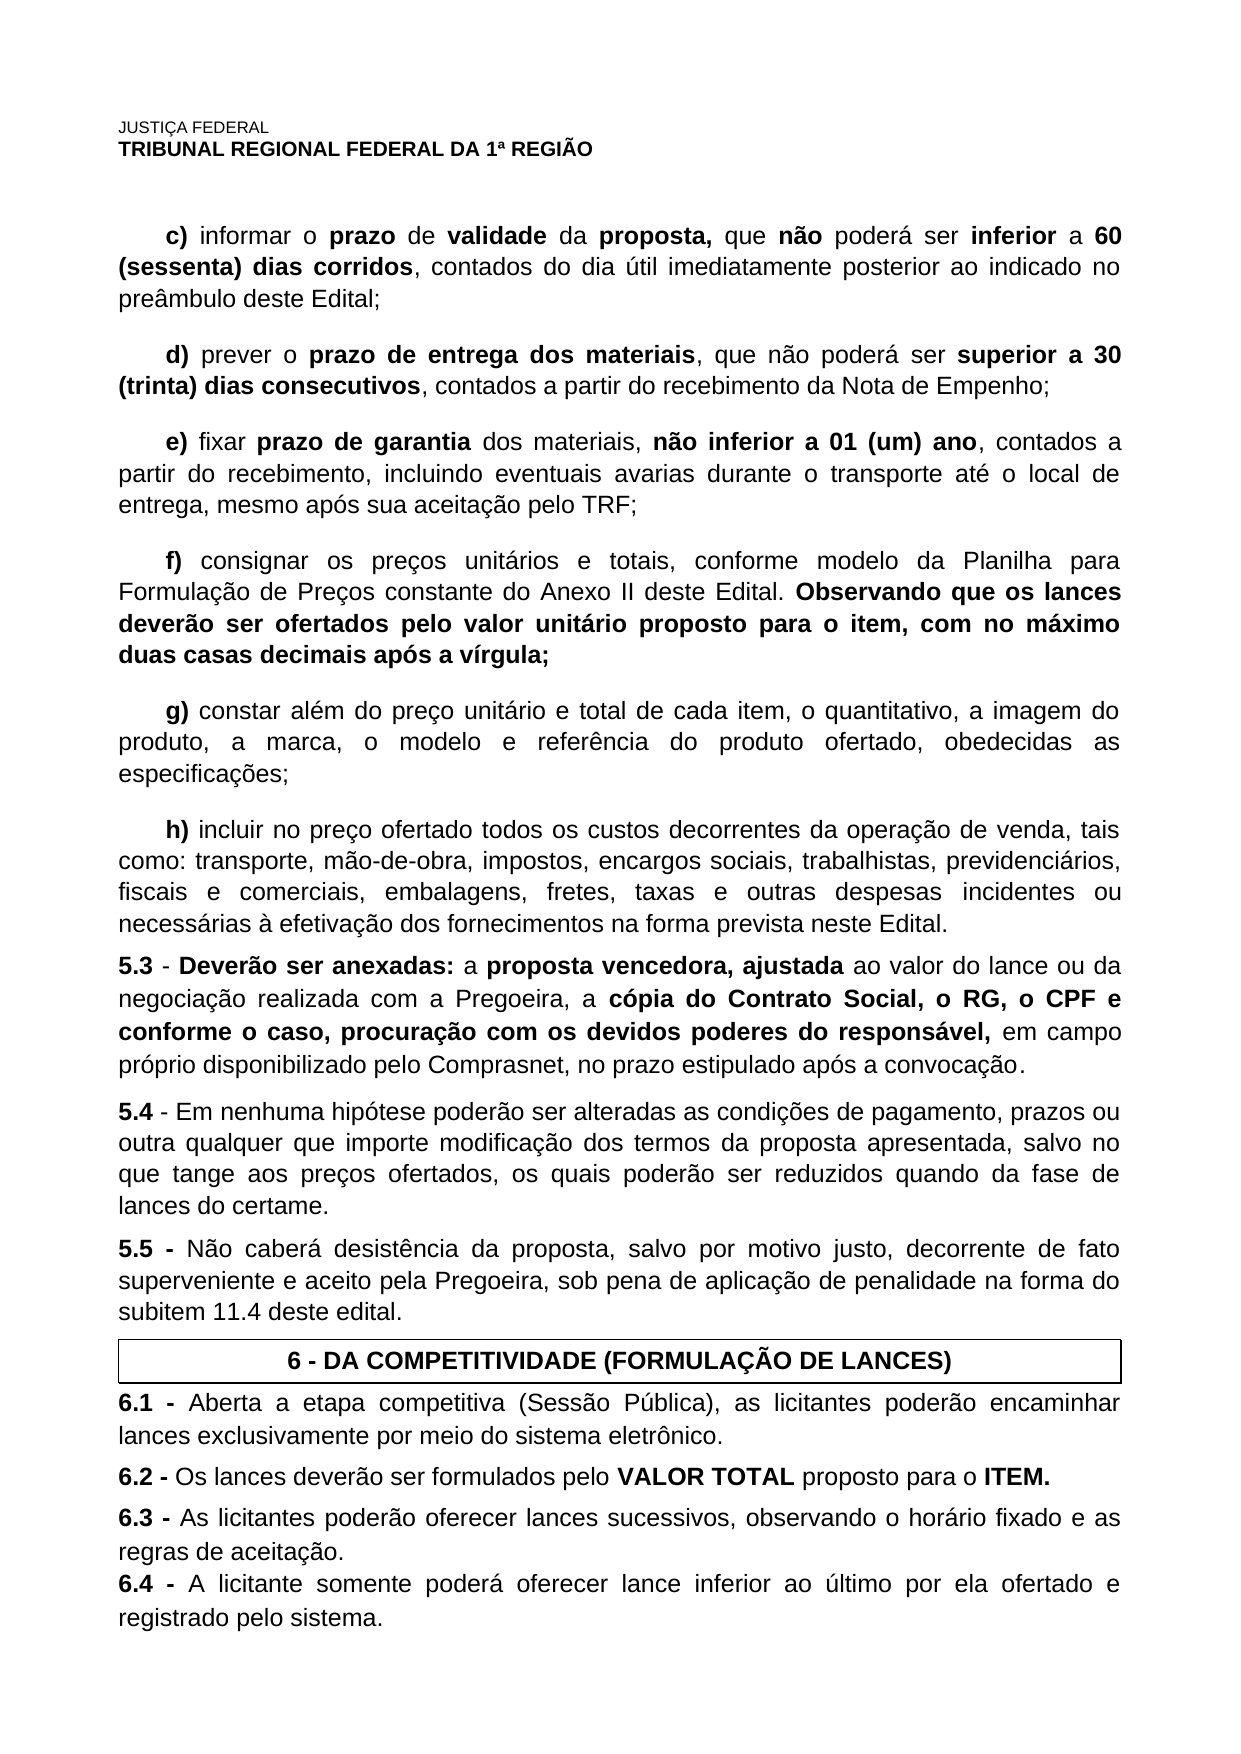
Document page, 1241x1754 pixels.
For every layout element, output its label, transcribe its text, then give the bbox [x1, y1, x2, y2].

text 6.3 - As licitantes poderão oferecer lances sucessivos, observando o horário fixado e as regras de aceitação. [118, 1503, 1122, 1565]
text 6.2 - Os lances deverão ser formulados pelo VALOR TOTAL proposto para o ITEM. [118, 1462, 1122, 1491]
text d) prever o prazo de entrega dos materiais, que não poderá ser superior a 30 (trinta) dias consecutivos, contados a partir do recebimento da Nota de Empenho; [118, 338, 1122, 401]
text g) constar além do preço unitário e total de cada item, o quantitativo, a imagem do produto, a marca, o modelo e referência do produto ofertado, obedecidas as especificações; [118, 694, 1122, 788]
text 6.4 - A licitante somente poderá oferecer lance inferior ao último por ela ofertado e registrado pelo sistema. [118, 1569, 1122, 1631]
text e) fixar prazo de garantia dos materiais, não inferior a 01 (um) ano, contados a partir do recebimento, incluindo eventuais avarias durante o transporte até o local de entrega, mesmo após sua aceitação pelo TRF; [118, 426, 1122, 519]
text 6 - DA COMPETITIVIDADE (FORMULAÇÃO DE LANCES) [119, 1340, 1120, 1382]
text c) informar o prazo de validade da proposta, que não poderá ser inferior a 60 (sessenta) dias corridos, contados do dia útil imediatamente posterior ao indicado no preâmbulo deste Edital; [118, 219, 1122, 313]
text 5.5 - Não caberá desistência da proposta, salvo por motivo justo, decorrente de fato superveniente e aceito pela Pregoeira, sob pena de aplicação de penalidade na forma do subitem 11.4 deste edital. [118, 1233, 1122, 1327]
list 5.3 - Deverão ser anexadas: a proposta vencedora, ajustada ao valor do lance ou da negociação realizada com a Pregoeira, a cópia do Contrato Social, o RG, o CPF e conforme o caso, procuração com os devidos poderes do responsável, em campo próprio disponibilizado pelo Comprasnet, no prazo estipulado após a convocação. [118, 951, 1122, 1078]
list 5.4 - Em nenhuma hipótese poderão ser alteradas as condições de pagamento, prazos ou outra qualquer que importe modificação dos termos da proposta apresentada, salvo no que tange aos preços ofertados, os quais poderão ser reduzidos quando da fase de lances do certame. [118, 1095, 1122, 1220]
text h) incluir no preço ofertado todos os custos decorrentes da operação de venda, tais como: transporte, mão-de-obra, impostos, encargos sociais, trabalhistas, previdenciários, fiscais e comerciais, embalagens, fretes, taxas e outras despesas incidentes ou necessárias à efetivação dos fornecimentos na forma prevista neste Edital. [118, 813, 1122, 938]
text 6.1 - Aberta a etapa competitiva (Sessão Pública), as licitantes poderão encaminhar lances exclusivamente por meio do sistema eletrônico. [118, 1388, 1122, 1449]
text f) consignar os preços unitários e totais, conforme modelo da Planilha para Formulação de Preços constante do Anexo II deste Edital. Observando que os lances deverão ser ofertados pelo valor unitário proposto para o item, com no máximo duas casas decimais após a vírgula; [118, 544, 1122, 669]
